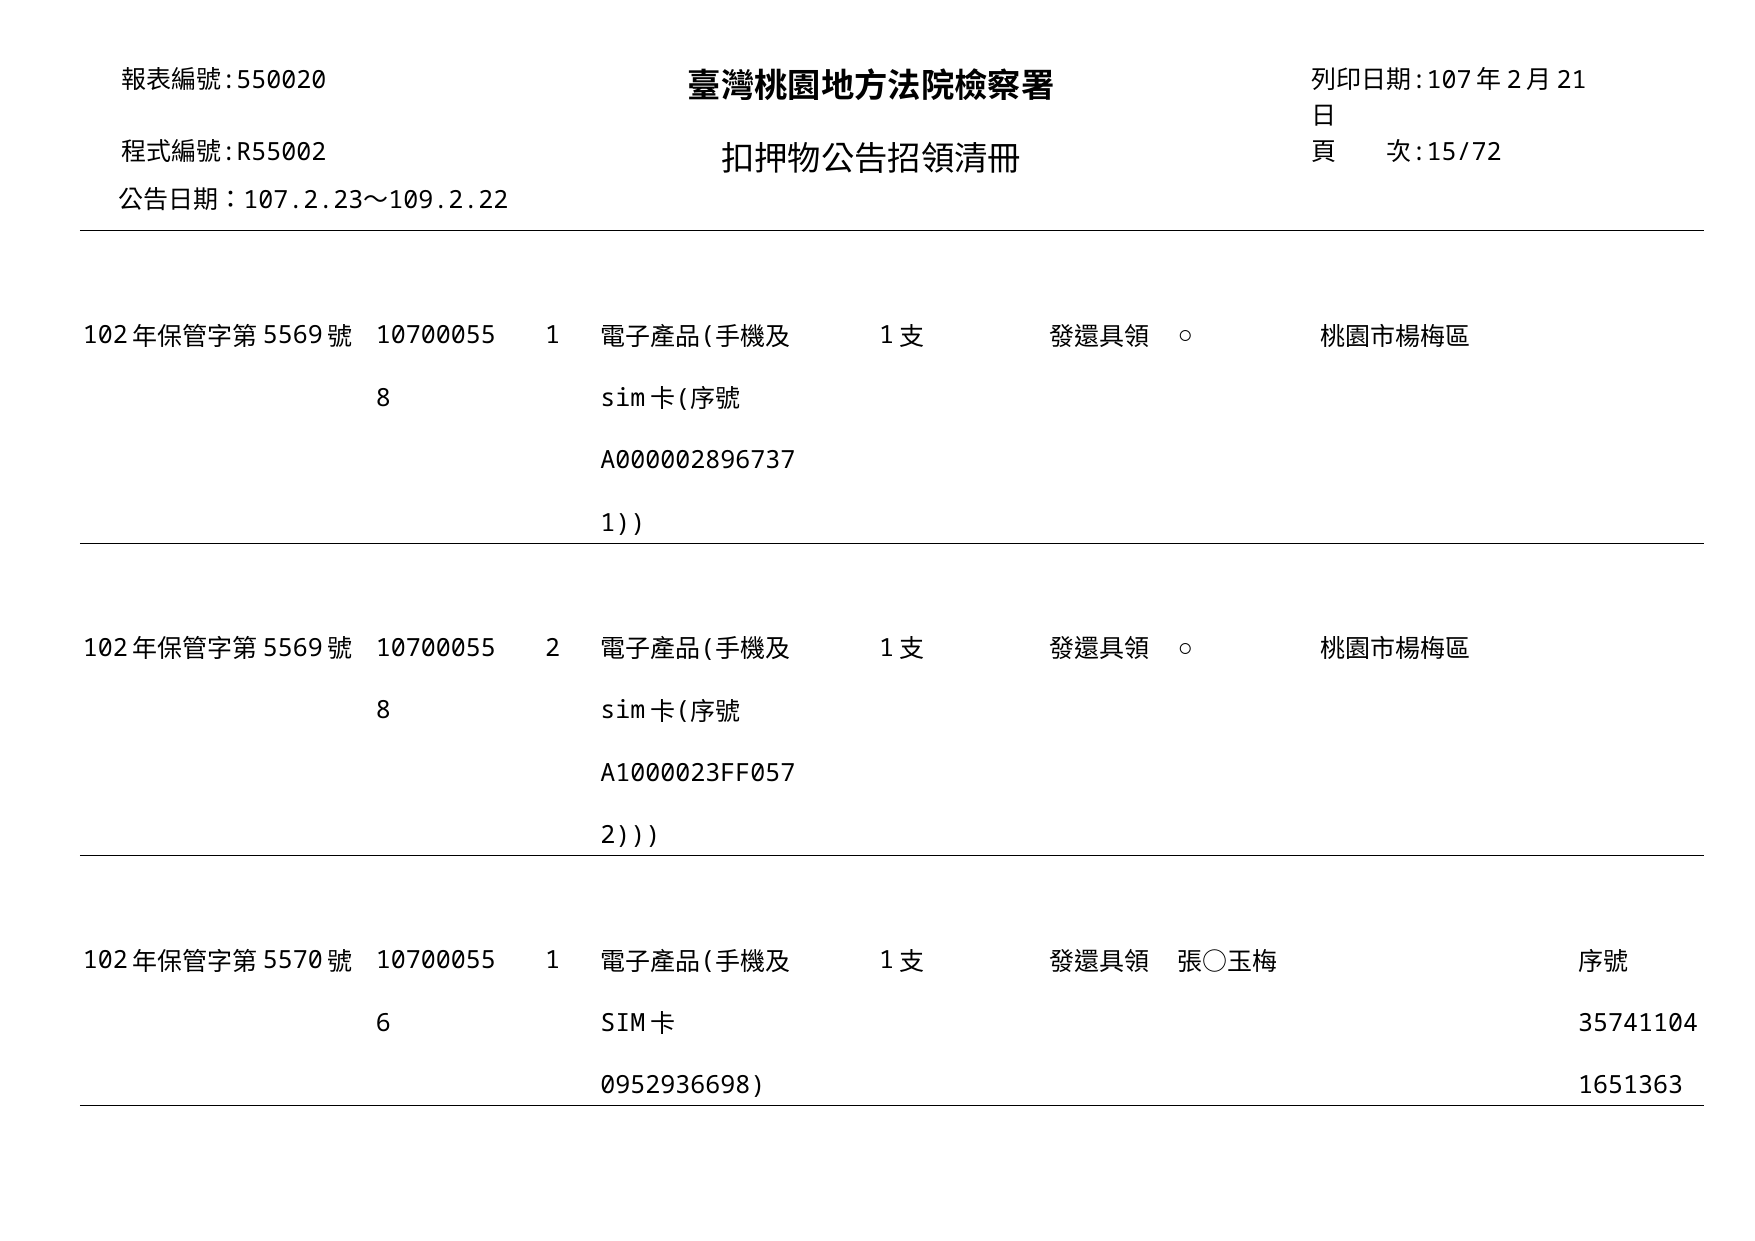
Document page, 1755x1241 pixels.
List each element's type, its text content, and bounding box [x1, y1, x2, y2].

table_cell 102年保管字第5569號 [80, 544, 373, 855]
table_cell 1支 [808, 231, 927, 542]
table_cell 2 [507, 544, 597, 855]
table_cell 桃園市楊梅區 [1317, 231, 1575, 542]
table_cell 電子產品(手機及sim卡(序號A0000028967371)) [597, 231, 807, 542]
table_cell 1支 [808, 544, 927, 855]
table_cell 1 [507, 231, 597, 542]
table_cell ○ [1175, 544, 1317, 855]
table_cell 桃園市楊梅區 [1317, 544, 1575, 855]
table_cell [927, 544, 1046, 855]
table_cell 1支 [808, 856, 927, 1105]
table_cell 張○玉梅 [1175, 856, 1317, 1105]
table_cell [1575, 231, 1704, 542]
table_cell 107000556 [373, 856, 507, 1105]
table_cell 發還具領 [1046, 544, 1175, 855]
table_cell 電子產品(手機及sim卡(序號A1000023FF0572))) [597, 544, 807, 855]
table_cell 1 [507, 856, 597, 1105]
table_cell [1575, 544, 1704, 855]
table_cell 發還具領 [1046, 856, 1175, 1105]
table_cell 107000558 [373, 231, 507, 542]
table_cell 發還具領 [1046, 231, 1175, 542]
table_cell 102年保管字第5569號 [80, 231, 373, 542]
table_cell ○ [1175, 231, 1317, 542]
table_cell 序號357411041651363 [1575, 856, 1704, 1105]
table_cell 107000558 [373, 544, 507, 855]
table_cell 電子產品(手機及SIM卡0952936698) [597, 856, 807, 1105]
table_cell 102年保管字第5570號 [80, 856, 373, 1105]
table_cell [927, 231, 1046, 542]
table_cell [1317, 856, 1575, 1105]
table_cell [927, 856, 1046, 1105]
